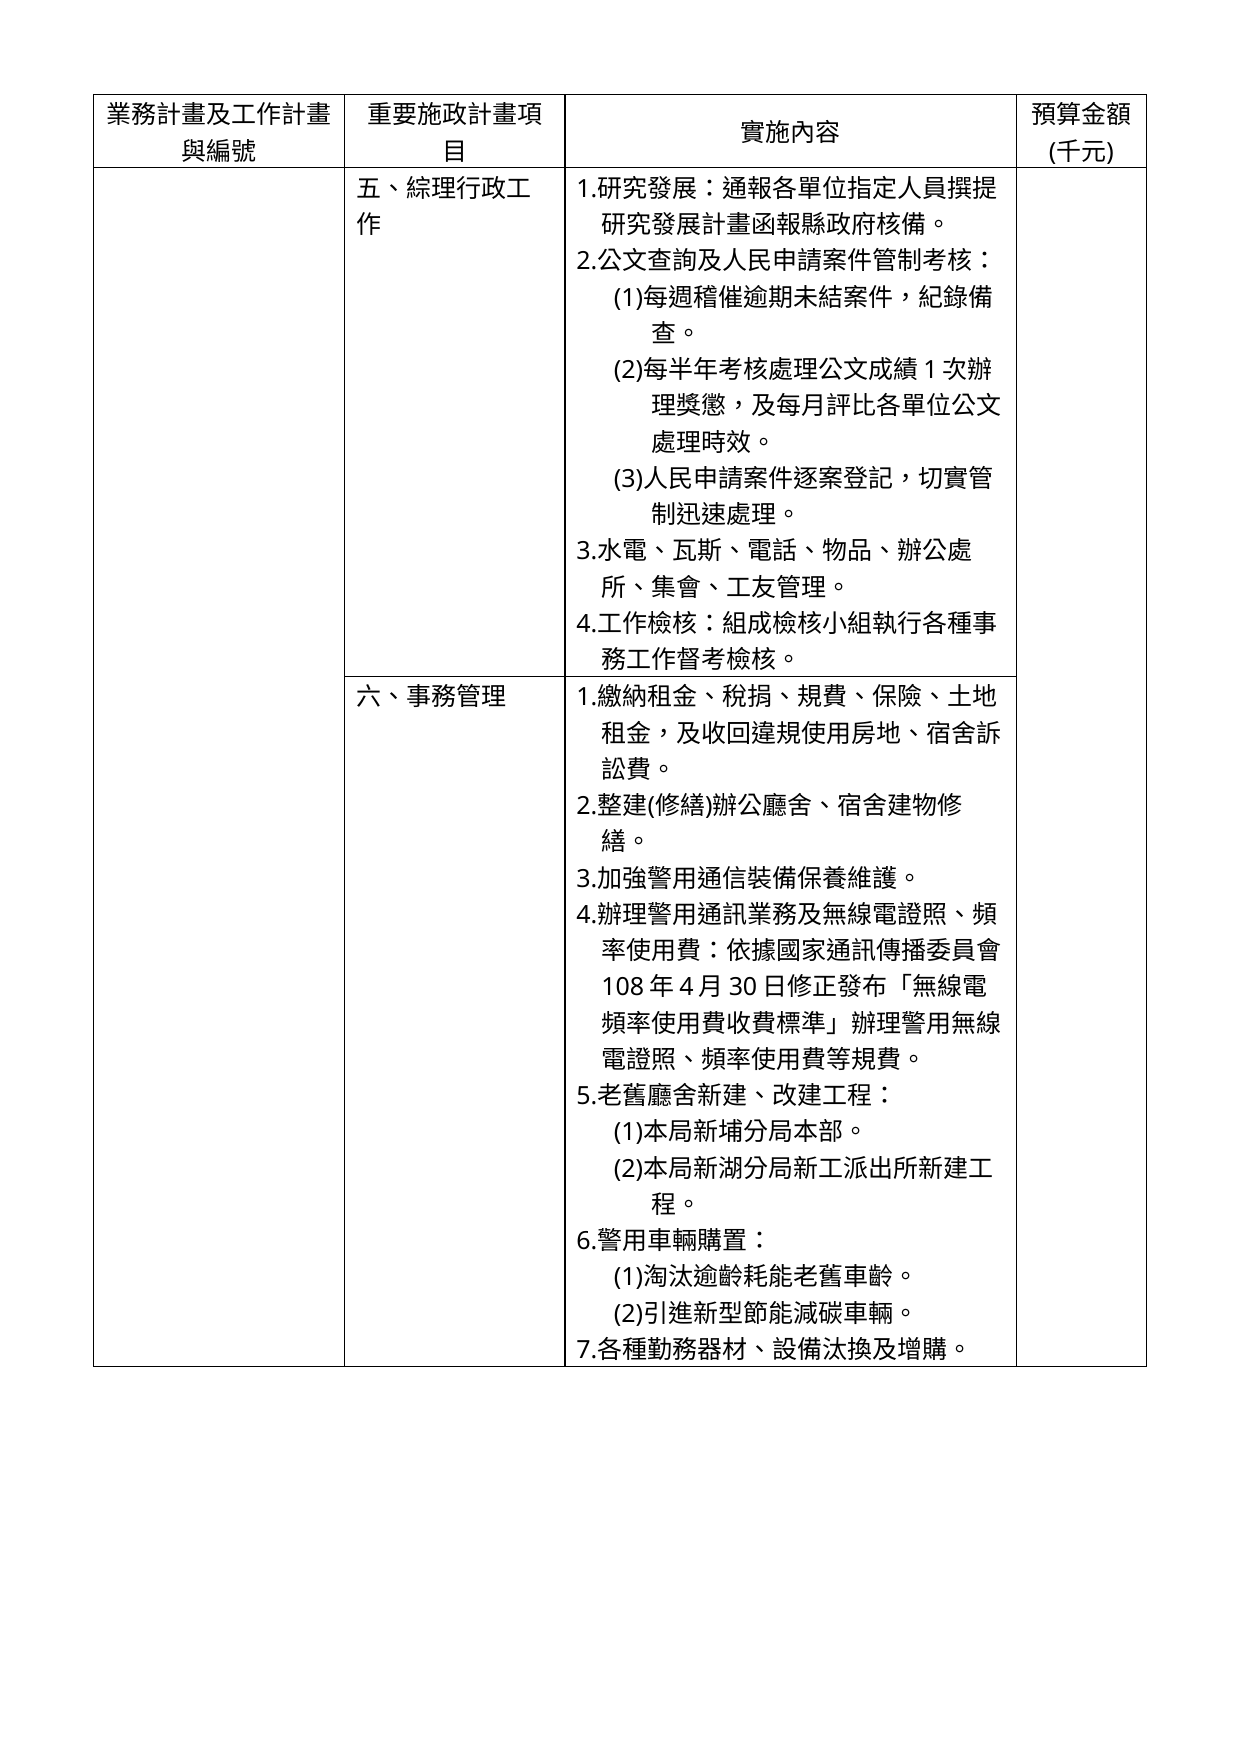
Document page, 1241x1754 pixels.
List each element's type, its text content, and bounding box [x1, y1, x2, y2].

table_header 實施內容 [566, 95, 1016, 167]
table_cell [1017, 168, 1146, 1366]
table_cell 1.繳納租金、稅捐、規費、保險、土地租金，及收回違規使用房地、宿舍訴訟費。 2.整建(修繕)辦公廳舍、宿舍建物修繕。 3.加強警用通信裝備保養維護。 4.辦理警用通訊業務及無線電證照、頻率使用費：依據國家通訊傳播委員會108年4月30日修正發布「無線電頻率使用費收費標準」辦理警用無線電證照、頻率使用費等規費。 5.老舊廳舍新建、改建工程： (1)本局新埔分局本部。 (2)本局新湖分局新工派出所新建工程。 6.警用車輛購置： (1)淘汰逾齡耗能老舊車齡。 (2)引進新型節能減碳車輛。 7.各種勤務器材、設備汰換及增購。 [566, 677, 1016, 1366]
table_header 預算金額 (千元) [1017, 95, 1146, 167]
table_header 業務計畫及工作計畫與編號 [94, 95, 344, 167]
table_cell [94, 168, 344, 1366]
table_cell 六、事務管理 [345, 677, 564, 1366]
table_header 重要施政計畫項目 [345, 95, 564, 167]
table_cell 五、綜理行政工作 [345, 168, 564, 676]
table_cell 1.研究發展：通報各單位指定人員撰提研究發展計畫函報縣政府核備。 2.公文查詢及人民申請案件管制考核： (1)每週稽催逾期未結案件，紀錄備查。 (2)每半年考核處理公文成績1次辦理獎懲，及每月評比各單位公文處理時效。 (3)人民申請案件逐案登記，切實管制迅速處理。 3.水電、瓦斯、電話、物品、辦公處所、集會、工友管理。 4.工作檢核：組成檢核小組執行各種事務工作督考檢核。 [566, 168, 1016, 676]
